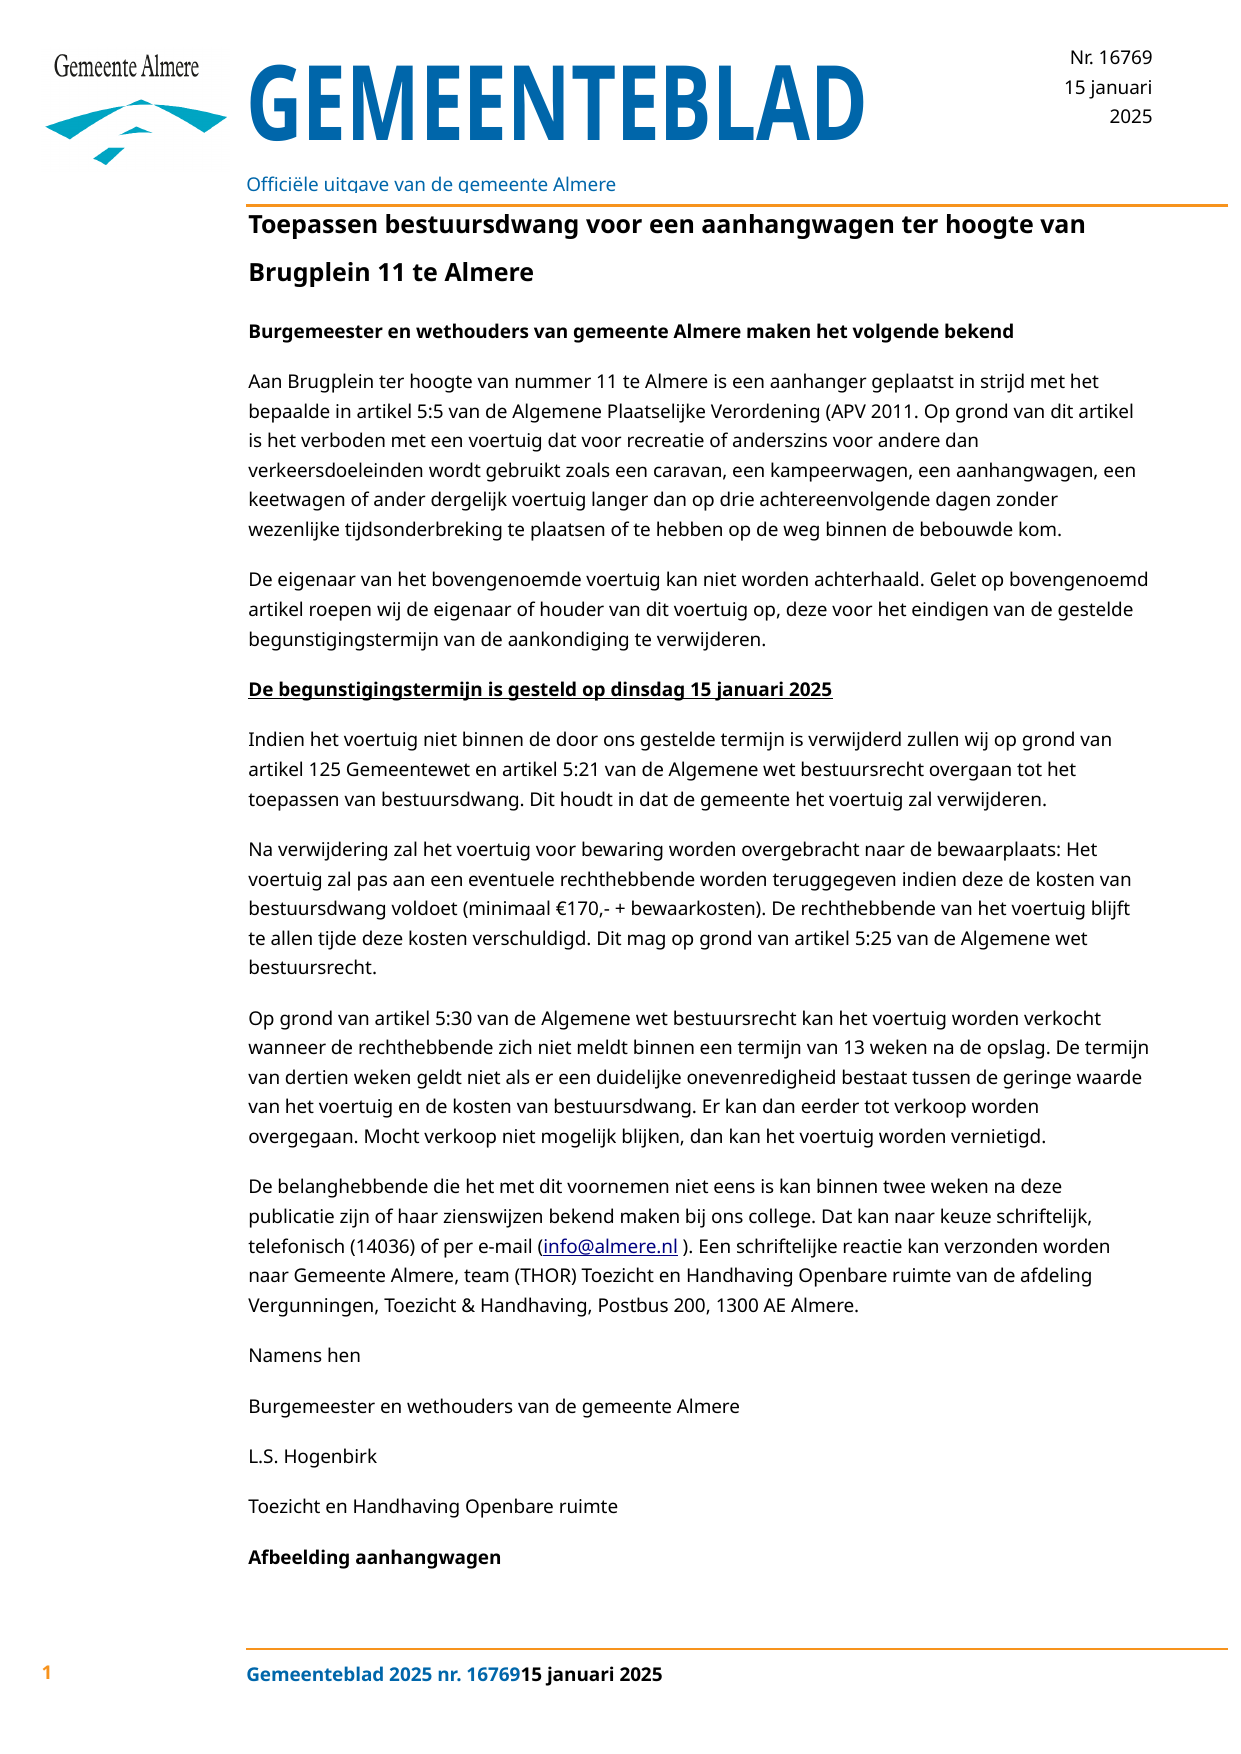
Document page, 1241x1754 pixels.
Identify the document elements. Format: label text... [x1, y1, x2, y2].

text Op grond van artikel 5:30 van de Algemene wet bestuursrecht kan het voertuig worden verkocht wanneer de rechthebbende zich niet meldt binnen een termijn van 13 weken na de opslag. De termijn van dertien weken geldt niet als er een duidelijke onevenredigheid bestaat tussen de geringe waarde van het voertuig en de kosten van bestuursdwang. Er kan dan eerder tot verkoop worden overgegaan. Mocht verkoop niet mogelijk blijken, dan kan het voertuig worden vernietigd. [248, 1005, 1152, 1149]
text De eigenaar van het bovengenoemde voertuig kan niet worden achterhaald. Gelet op bovengenoemd artikel roepen wij de eigenaar of houder van dit voertuig op, deze voor het eindigen van de gestelde begunstigingstermijn van de aankondiging te verwijderen. [248, 567, 1152, 652]
text Na verwijdering zal het voertuig voor bewaring worden overgebracht naar de bewaarplaats: Het voertuig zal pas aan een eventuele rechthebbende worden teruggegeven indien deze de kosten van bestuursdwang voldoet (minimaal €170,- + bewaarkosten). De rechthebbende van het voertuig blijft te allen tijde deze kosten verschuldigd. Dit mag op grond van artikel 5:25 van de Algemene wet bestuursrecht. [248, 836, 1152, 980]
text Burgemeester en wethouders van gemeente Almere maken het volgende bekend [248, 318, 1152, 344]
text Toepassen bestuursdwang voor een aanhangwagen ter hoogte van Brugplein 11 te Almere [248, 207, 1152, 288]
text Namens hen [248, 1342, 1152, 1368]
text Afbeelding aanhangwagen [248, 1544, 1152, 1570]
text L.S. Hogenbirk [248, 1443, 1152, 1469]
picture [41, 47, 231, 172]
text Burgemeester en wethouders van de gemeente Almere [248, 1393, 1152, 1419]
text Toezicht en Handhaving Openbare ruimte [248, 1494, 1152, 1519]
text Indien het voertuig niet binnen de door ons gestelde termijn is verwijderd zullen wij op grond van artikel 125 Gemeentewet en artikel 5:21 van de Algemene wet bestuursrecht overgaan tot het toepassen van bestuursdwang. Dit houdt in dat de gemeente het voertuig zal verwijderen. [248, 727, 1152, 812]
text De belanghebbende die het met dit voornemen niet eens is kan binnen twee weken na deze publicatie zijn of haar zienswijzen bekend maken bij ons college. Dat kan naar keuze schriftelijk, telefonisch (14036) of per e-mail (info@almere.nl ). Een schriftelijke reactie kan verzonden worden naar Gemeente Almere, team (THOR) Toezicht en Handhaving Openbare ruimte van de afdeling Vergunningen, Toezicht & Handhaving, Postbus 200, 1300 AE Almere. [248, 1174, 1152, 1318]
text De begunstigingstermijn is gesteld op dinsdag 15 januari 2025 [248, 676, 1152, 702]
text Aan Brugplein ter hoogte van nummer 11 te Almere is een aanhanger geplaatst in strijd met het bepaalde in artikel 5:5 van de Algemene Plaatselijke Verordening (APV 2011. Op grond van dit artikel is het verboden met een voertuig dat voor recreatie of anderszins voor andere dan verkeersdoeleinden wordt gebruikt zoals een caravan, een kampeerwagen, een aanhangwagen, een keetwagen of ander dergelijk voertuig langer dan op drie achtereenvolgende dagen zonder wezenlijke tijdsonderbreking te plaatsen of te hebben op de weg binnen de bebouwde kom. [248, 368, 1152, 542]
